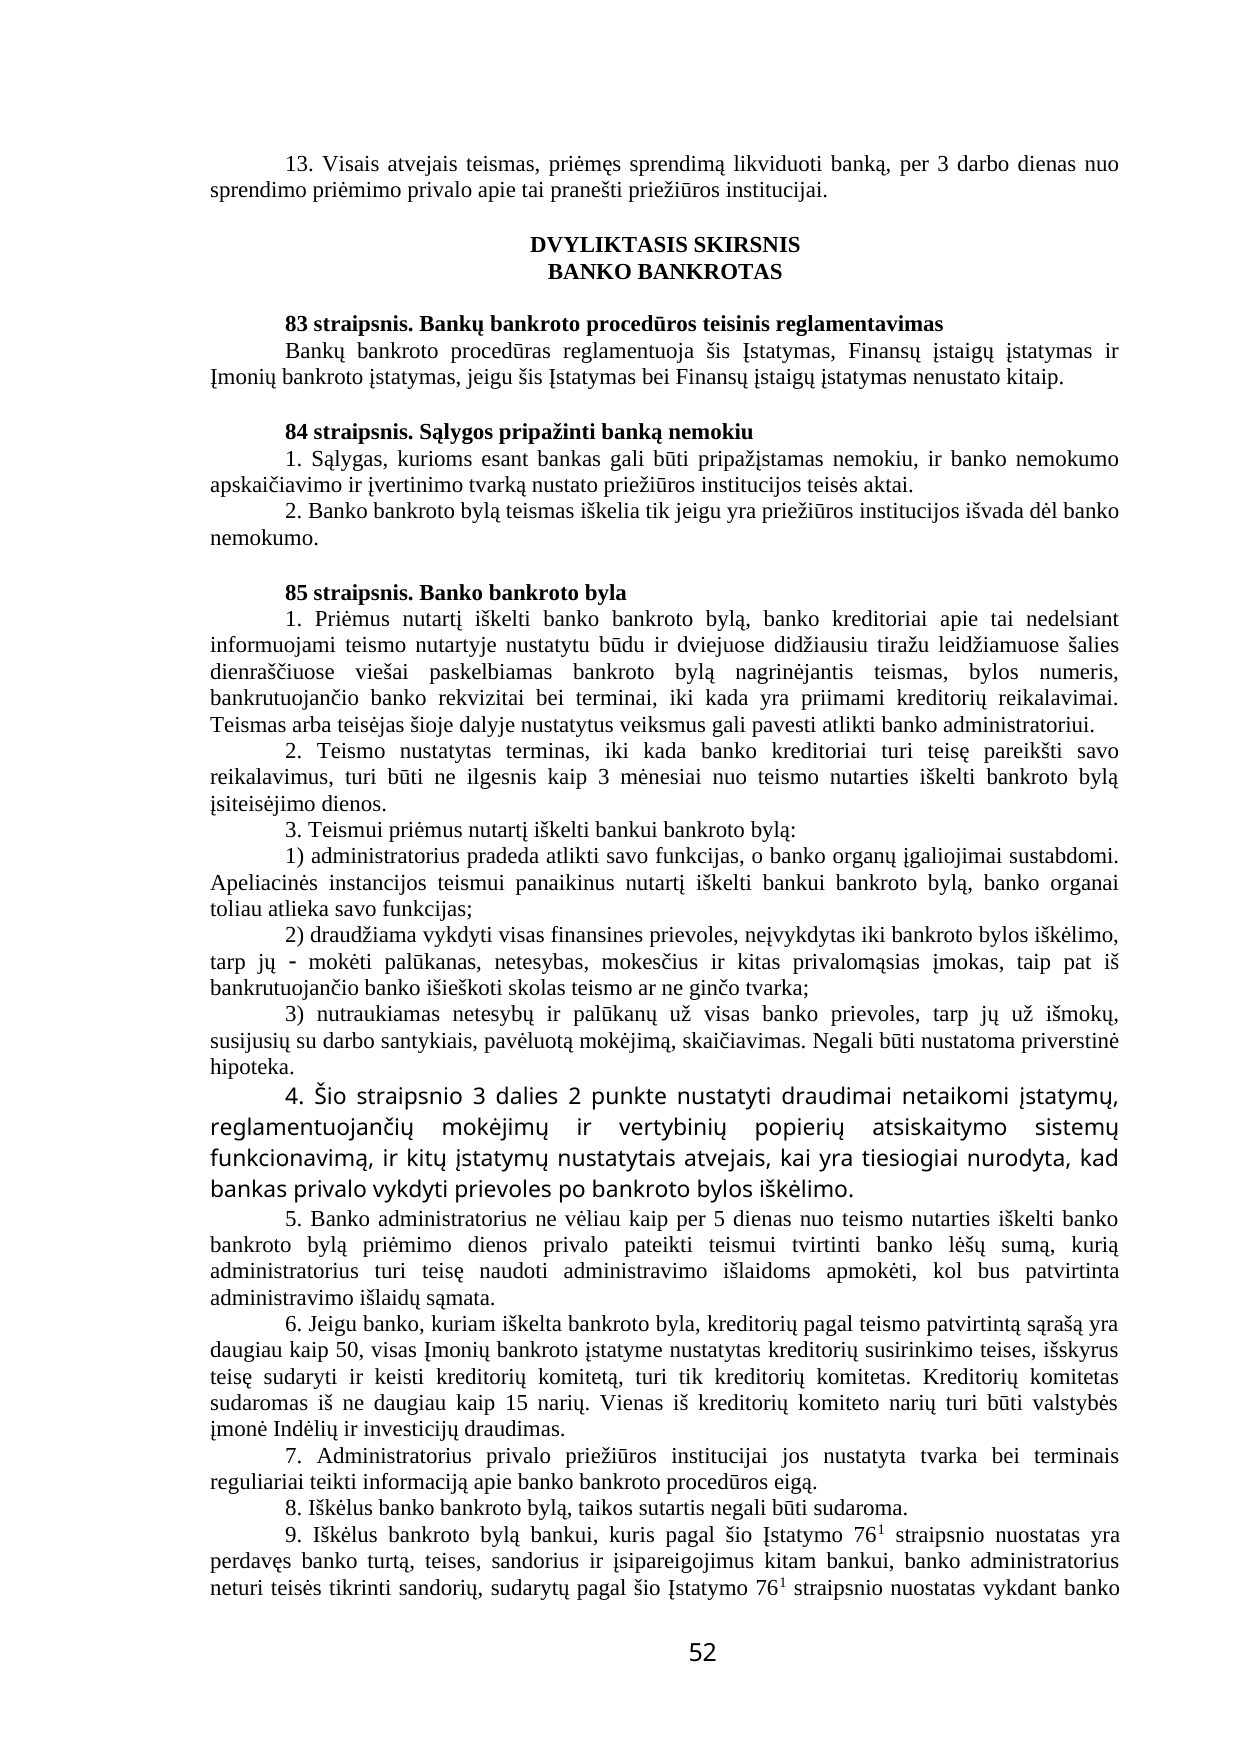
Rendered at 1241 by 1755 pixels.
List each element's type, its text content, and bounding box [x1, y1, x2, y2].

text DVYLIKTASIS SKIRSNIS [210, 231, 1120, 258]
text 2. Teismo nustatytas terminas, iki kada banko kreditoriai turi teisę pareikšti savo reikalavimus, turi būti ne ilgesnis kaip 3 mėnesiai nuo teismo nutarties iškelti bankroto bylą įsiteisėjimo dienos. [210, 737, 1120, 816]
text 2. Banko bankroto bylą teismas iškelia tik jeigu yra priežiūros institucijos išvada dėl banko nemokumo. [210, 497, 1120, 550]
text 13. Visais atvejais teismas, priėmęs sprendimą likviduoti banką, per 3 darbo dienas nuo sprendimo priėmimo privalo apie tai pranešti priežiūros institucijai. [210, 150, 1120, 203]
text 85 straipsnis. Banko bankroto byla [210, 579, 1120, 605]
text 1. Priėmus nutartį iškelti banko bankroto bylą, banko kreditoriai apie tai nedelsiant informuojami teismo nutartyje nustatytu būdu ir dviejuose didžiausiu tiražu leidžiamuose šalies dienraščiuose viešai paskelbiamas bankroto bylą nagrinėjantis teismas, bylos numeris, bankrutuojančio banko rekvizitai bei terminai, iki kada yra priimami kreditorių reikalavimai. Teismas arba teisėjas šioje dalyje nustatytus veiksmus gali pavesti atlikti banko administratoriui. [210, 605, 1120, 737]
text 8. Iškėlus banko bankroto bylą, taikos sutartis negali būti sudaroma. [210, 1494, 1120, 1521]
text 2) draudžiama vykdyti visas finansines prievoles, neįvykdytas iki bankroto bylos iškėlimo, tarp jų  mokėti palūkanas, netesybas, mokesčius ir kitas privalomąsias įmokas, taip pat iš bankrutuojančio banko išieškoti skolas teismo ar ne ginčo tvarka; [210, 921, 1120, 1001]
text Bankų bankroto procedūras reglamentuoja šis Įstatymas, Finansų įstaigų įstatymas ir Įmonių bankroto įstatymas, jeigu šis Įstatymas bei Finansų įstaigų įstatymas nenustato kitaip. [210, 337, 1120, 389]
text 4. Šio straipsnio 3 dalies 2 punkte nustatyti draudimai netaikomi įstatymų, reglamentuojančių mokėjimų ir vertybinių popierių atsiskaitymo sistemų funkcionavimą, ir kitų įstatymų nustatytais atvejais, kai yra tiesiogiai nurodyta, kad bankas privalo vykdyti prievoles po bankroto bylos iškėlimo. [210, 1079, 1120, 1204]
text 7. Administratorius privalo priežiūros institucijai jos nustatyta tvarka bei terminais reguliariai teikti informaciją apie banko bankroto procedūros eigą. [210, 1442, 1120, 1494]
text 3) nutraukiamas netesybų ir palūkanų už visas banko prievoles, tarp jų už išmokų, susijusių su darbo santykiais, pavėluotą mokėjimą, skaičiavimas. Negali būti nustatoma priverstinė hipoteka. [210, 1001, 1120, 1079]
text 1) administratorius pradeda atlikti savo funkcijas, o banko organų įgaliojimai sustabdomi. Apeliacinės instancijos teismui panaikinus nutartį iškelti bankui bankroto bylą, banko organai toliau atlieka savo funkcijas; [210, 842, 1120, 921]
text 6. Jeigu banko, kuriam iškelta bankroto byla, kreditorių pagal teismo patvirtintą sąrašą yra daugiau kaip 50, visas Įmonių bankroto įstatyme nustatytas kreditorių susirinkimo teises, išskyrus teisę sudaryti ir keisti kreditorių komitetą, turi tik kreditorių komitetas. Kreditorių komitetas sudaromas iš ne daugiau kaip 15 narių. Vienas iš kreditorių komiteto narių turi būti valstybės įmonė Indėlių ir investicijų draudimas. [210, 1310, 1120, 1442]
text 5. Banko administratorius ne vėliau kaip per 5 dienas nuo teismo nutarties iškelti banko bankroto bylą priėmimo dienos privalo pateikti teismui tvirtinti banko lėšų sumą, kurią administratorius turi teisę naudoti administravimo išlaidoms apmokėti, kol bus patvirtinta administravimo išlaidų sąmata. [210, 1204, 1120, 1310]
text BANKO BANKROTAS [210, 258, 1120, 284]
text 3. Teismui priėmus nutartį iškelti bankui bankroto bylą: [210, 816, 1120, 842]
text 9. Iškėlus bankroto bylą bankui, kuris pagal šio Įstatymo 761 straipsnio nuostatas yra perdavęs banko turtą, teises, sandorius ir įsipareigojimus kitam bankui, banko administratorius neturi teisės tikrinti sandorių, sudarytų pagal šio Įstatymo 761 straipsnio nuostatas vykdant banko [210, 1521, 1120, 1600]
text 83 straipsnis. Bankų bankroto procedūros teisinis reglamentavimas [210, 311, 1120, 337]
text 84 straipsnis. Sąlygos pripažinti banką nemokiu [210, 418, 1120, 445]
text 1. Sąlygas, kurioms esant bankas gali būti pripažįstamas nemokiu, ir banko nemokumo apskaičiavimo ir įvertinimo tvarką nustato priežiūros institucijos teisės aktai. [210, 445, 1120, 497]
